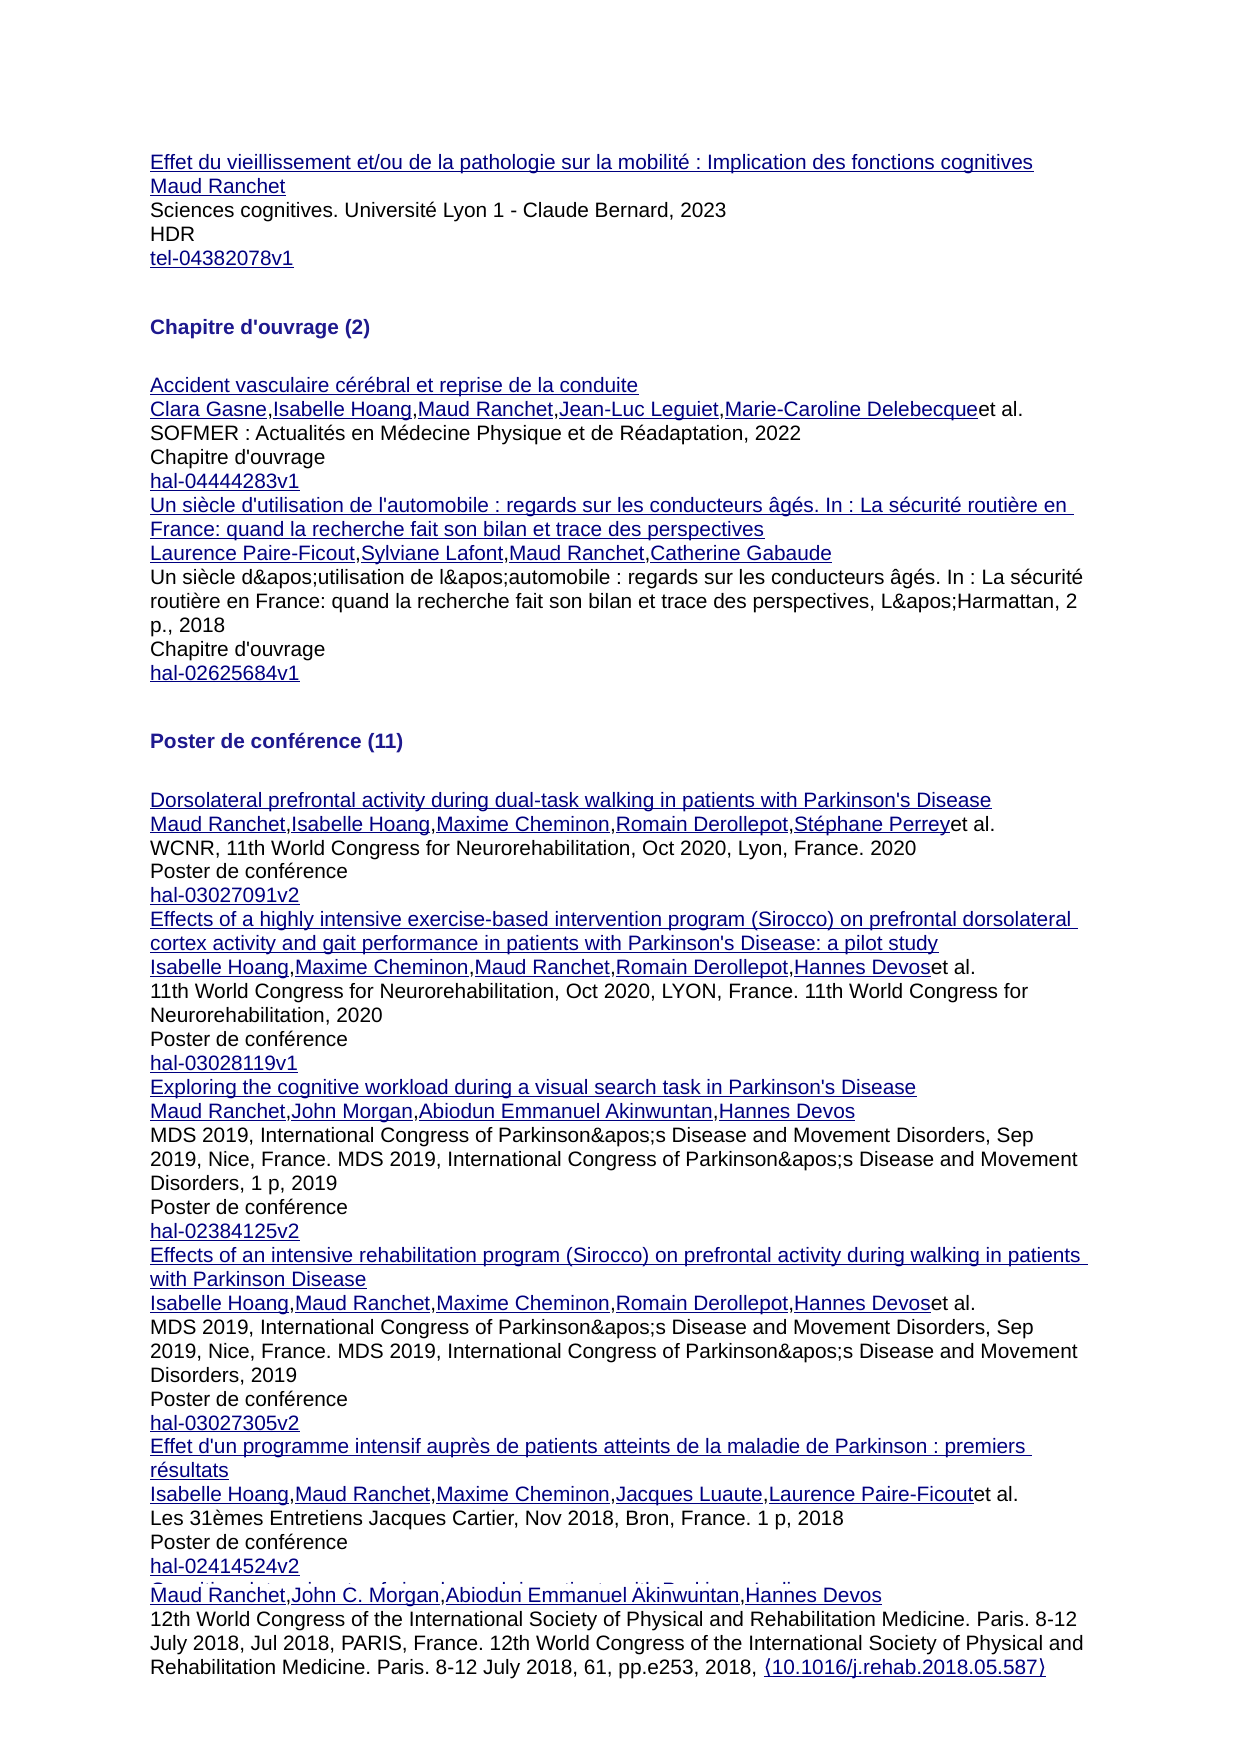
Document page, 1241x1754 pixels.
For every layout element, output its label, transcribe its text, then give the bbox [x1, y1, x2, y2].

table_cell Effet d'un programme intensif auprès de patients atteints de la maladie de Parkinson : premiers résultats Isabelle Hoang,Maud Ranchet,Maxime Cheminon,Jacques Luaute,Laurence Paire-Ficoutet al. Les 31èmes Entretiens Jacques Cartier, Nov 2018, Bron, France. 1 p, 2018 Poster de conférence hal-02414524v2 [150, 1434, 1090, 1578]
table_header Accident vasculaire cérébral et reprise de la conduite Clara Gasne,Isabelle Hoang,Maud Ranchet,Jean-Luc Leguiet,Marie-Caroline Delebecqueet al. SOFMER : Actualités en Médecine Physique et de Réadaptation, 2022 Chapitre d'ouvrage hal-04444283v1 [150, 373, 1090, 493]
table_cell Un siècle d'utilisation de l'automobile : regards sur les conducteurs âgés. In : La sécurité routière en France: quand la recherche fait son bilan et trace des perspectives Laurence Paire-Ficout,Sylviane Lafont,Maud Ranchet,Catherine Gabaude Un siècle d&apos;utilisation de l&apos;automobile : regards sur les conducteurs âgés. In : La sécurité routière en France: quand la recherche fait son bilan et trace des perspectives, L&apos;Harmattan, 2 p., 2018 Chapitre d'ouvrage hal-02625684v1 [150, 493, 1090, 684]
table_header Dorsolateral prefrontal activity during dual-task walking in patients with Parkinson's Disease Maud Ranchet,Isabelle Hoang,Maxime Cheminon,Romain Derollepot,Stéphane Perreyet al. WCNR, 11th World Congress for Neurorehabilitation, Oct 2020, Lyon, France. 2020 Poster de conférence hal-03027091v2 [150, 788, 1090, 907]
table_header Effet du vieillissement et/ou de la pathologie sur la mobilité : Implication des fonctions cognitives Maud Ranchet Sciences cognitives. Université Lyon 1 - Claude Bernard, 2023 HDR tel-04382078v1 [150, 150, 1090, 270]
table_cell Cognitive determinants of visual search in patients with Parkinson's disease Maud Ranchet,John C. Morgan,Abiodun Emmanuel Akinwuntan,Hannes Devos 12th World Congress of the International Society of Physical and Rehabilitation Medicine. Paris. 8-12 July 2018, Jul 2018, PARIS, France. 12th World Congress of the International Society of Physical and Rehabilitation Medicine. Paris. 8-12 July 2018, 61, pp.e253, 2018, ⟨10.1016/j.rehab.2018.05.587⟩ Poster de conférence hal-01857922v1 [150, 1578, 1090, 1679]
table_cell Effects of a highly intensive exercise-based intervention program (Sirocco) on prefrontal dorsolateral cortex activity and gait performance in patients with Parkinson's Disease: a pilot study Isabelle Hoang,Maxime Cheminon,Maud Ranchet,Romain Derollepot,Hannes Devoset al. 11th World Congress for Neurorehabilitation, Oct 2020, LYON, France. 11th World Congress for Neurorehabilitation, 2020 Poster de conférence hal-03028119v1 [150, 907, 1090, 1075]
table_cell Effects of an intensive rehabilitation program (Sirocco) on prefrontal activity during walking in patients with Parkinson Disease Isabelle Hoang,Maud Ranchet,Maxime Cheminon,Romain Derollepot,Hannes Devoset al. MDS 2019, International Congress of Parkinson&apos;s Disease and Movement Disorders, Sep 2019, Nice, France. MDS 2019, International Congress of Parkinson&apos;s Disease and Movement Disorders, 2019 Poster de conférence hal-03027305v2 [150, 1243, 1090, 1434]
subtitle Chapitre d'ouvrage (2) [150, 314, 1090, 338]
subtitle Poster de conférence (11) [150, 729, 1090, 753]
table_cell Exploring the cognitive workload during a visual search task in Parkinson's Disease Maud Ranchet,John Morgan,Abiodun Emmanuel Akinwuntan,Hannes Devos MDS 2019, International Congress of Parkinson&apos;s Disease and Movement Disorders, Sep 2019, Nice, France. MDS 2019, International Congress of Parkinson&apos;s Disease and Movement Disorders, 1 p, 2019 Poster de conférence hal-02384125v2 [150, 1075, 1090, 1243]
